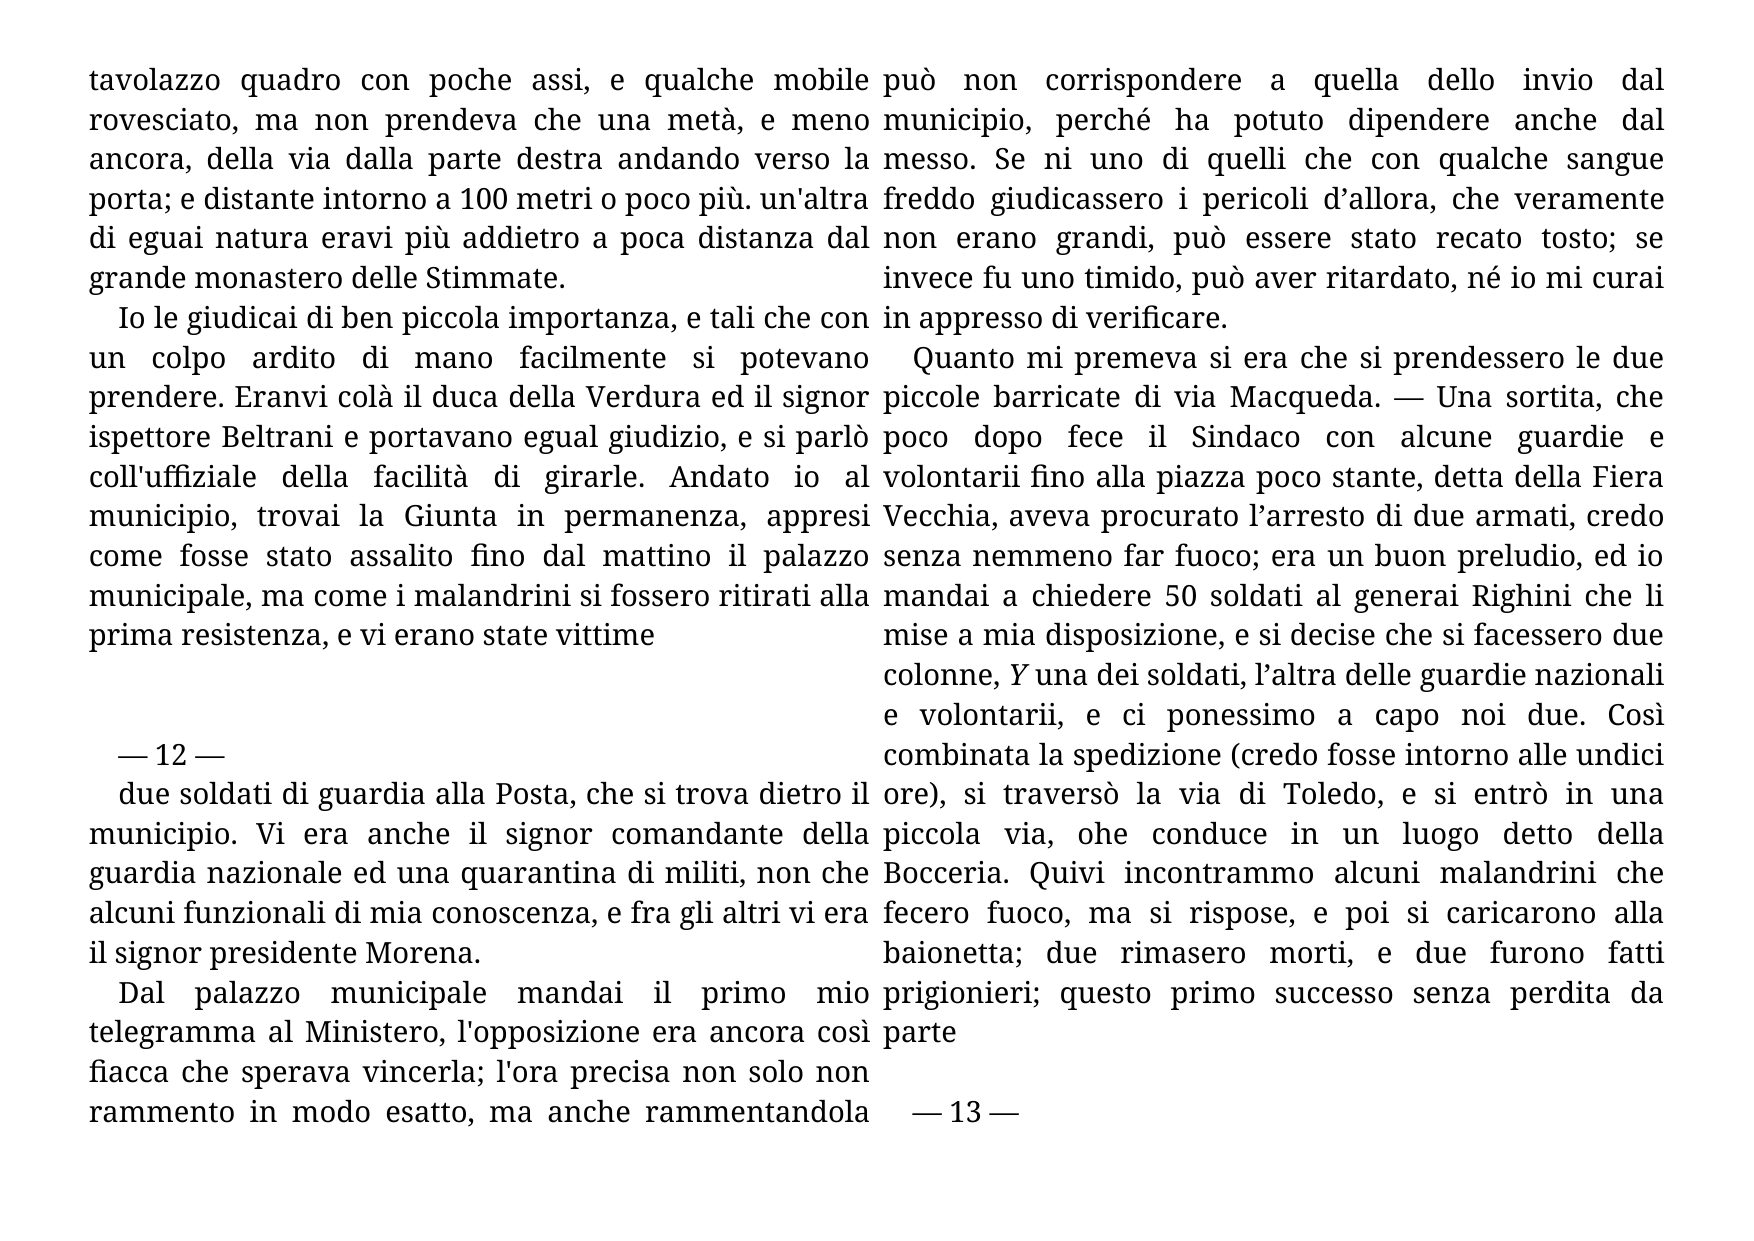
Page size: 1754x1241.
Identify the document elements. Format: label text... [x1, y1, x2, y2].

text Dal palazzo municipale mandai il primo mio telegramma al Ministero, l'opposizione era ancora così fiacca che sperava vincerla; l'ora precisa non solo non rammento in modo esatto, ma anche rammentandola [88, 972, 871, 1131]
text Io le giudicai di ben piccola importanza, e tali che con un colpo ardito di mano facilmente si potevano prendere. Eranvi colà il duca della Verdura ed il signor ispettore Beltrani e portavano egual giudizio, e si parlò coll'uffiziale della facilità di girarle. Andato io al municipio, trovai la Giunta in permanenza, appresi come fosse stato assalito fino dal mattino il palazzo municipale, ma come i malandrini si fossero ritirati alla prima resistenza, e vi erano state vittime [88, 297, 871, 654]
text può non corrispondere a quella dello invio dal municipio, perché ha potuto dipendere anche dal messo. Se ni uno di quelli che con qualche sangue freddo giudicassero i pericoli d’allora, che veramente non erano grandi, può essere stato recato tosto; se invece fu uno timido, può aver ritardato, né io mi curai in appresso di verificare. [883, 59, 1665, 337]
text — 13 — [883, 1091, 1665, 1131]
text tavolazzo quadro con poche assi, e qualche mobile rovesciato, ma non prendeva che una metà, e meno ancora, della via dalla parte destra andando verso la porta; e distante intorno a 100 metri o poco più. un'altra di eguai natura eravi più addietro a poca distanza dal grande monastero delle Stimmate. [88, 59, 871, 297]
text — 12 — [88, 734, 871, 773]
text due soldati di guardia alla Posta, che si trova dietro il municipio. Vi era anche il signor comandante della guardia nazionale ed una quarantina di militi, non che alcuni funzionali di mia conoscenza, e fra gli altri vi era il signor presidente Morena. [88, 773, 871, 972]
text Quanto mi premeva si era che si prendessero le due piccole barricate di via Macqueda. — Una sortita, che poco dopo fece il Sindaco con alcune guardie e volontarii fino alla piazza poco stante, detta della Fiera Vecchia, aveva procurato l’arresto di due armati, credo senza nemmeno far fuoco; era un buon preludio, ed io mandai a chiedere 50 soldati al generai Righini che li mise a mia disposizione, e si decise che si facessero due colonne, Y una dei soldati, l’altra delle guardie nazionali e volontarii, e ci ponessimo a capo noi due. Così combinata la spedizione (credo fosse intorno alle undici ore), si traversò la via di Toledo, e si entrò in una piccola via, ohe conduce in un luogo detto della Bocceria. Quivi incontrammo alcuni malandrini che fecero fuoco, ma si rispose, e poi si caricarono alla baionetta; due rimasero morti, e due furono fatti prigionieri; questo primo successo senza perdita da parte [883, 337, 1665, 1051]
